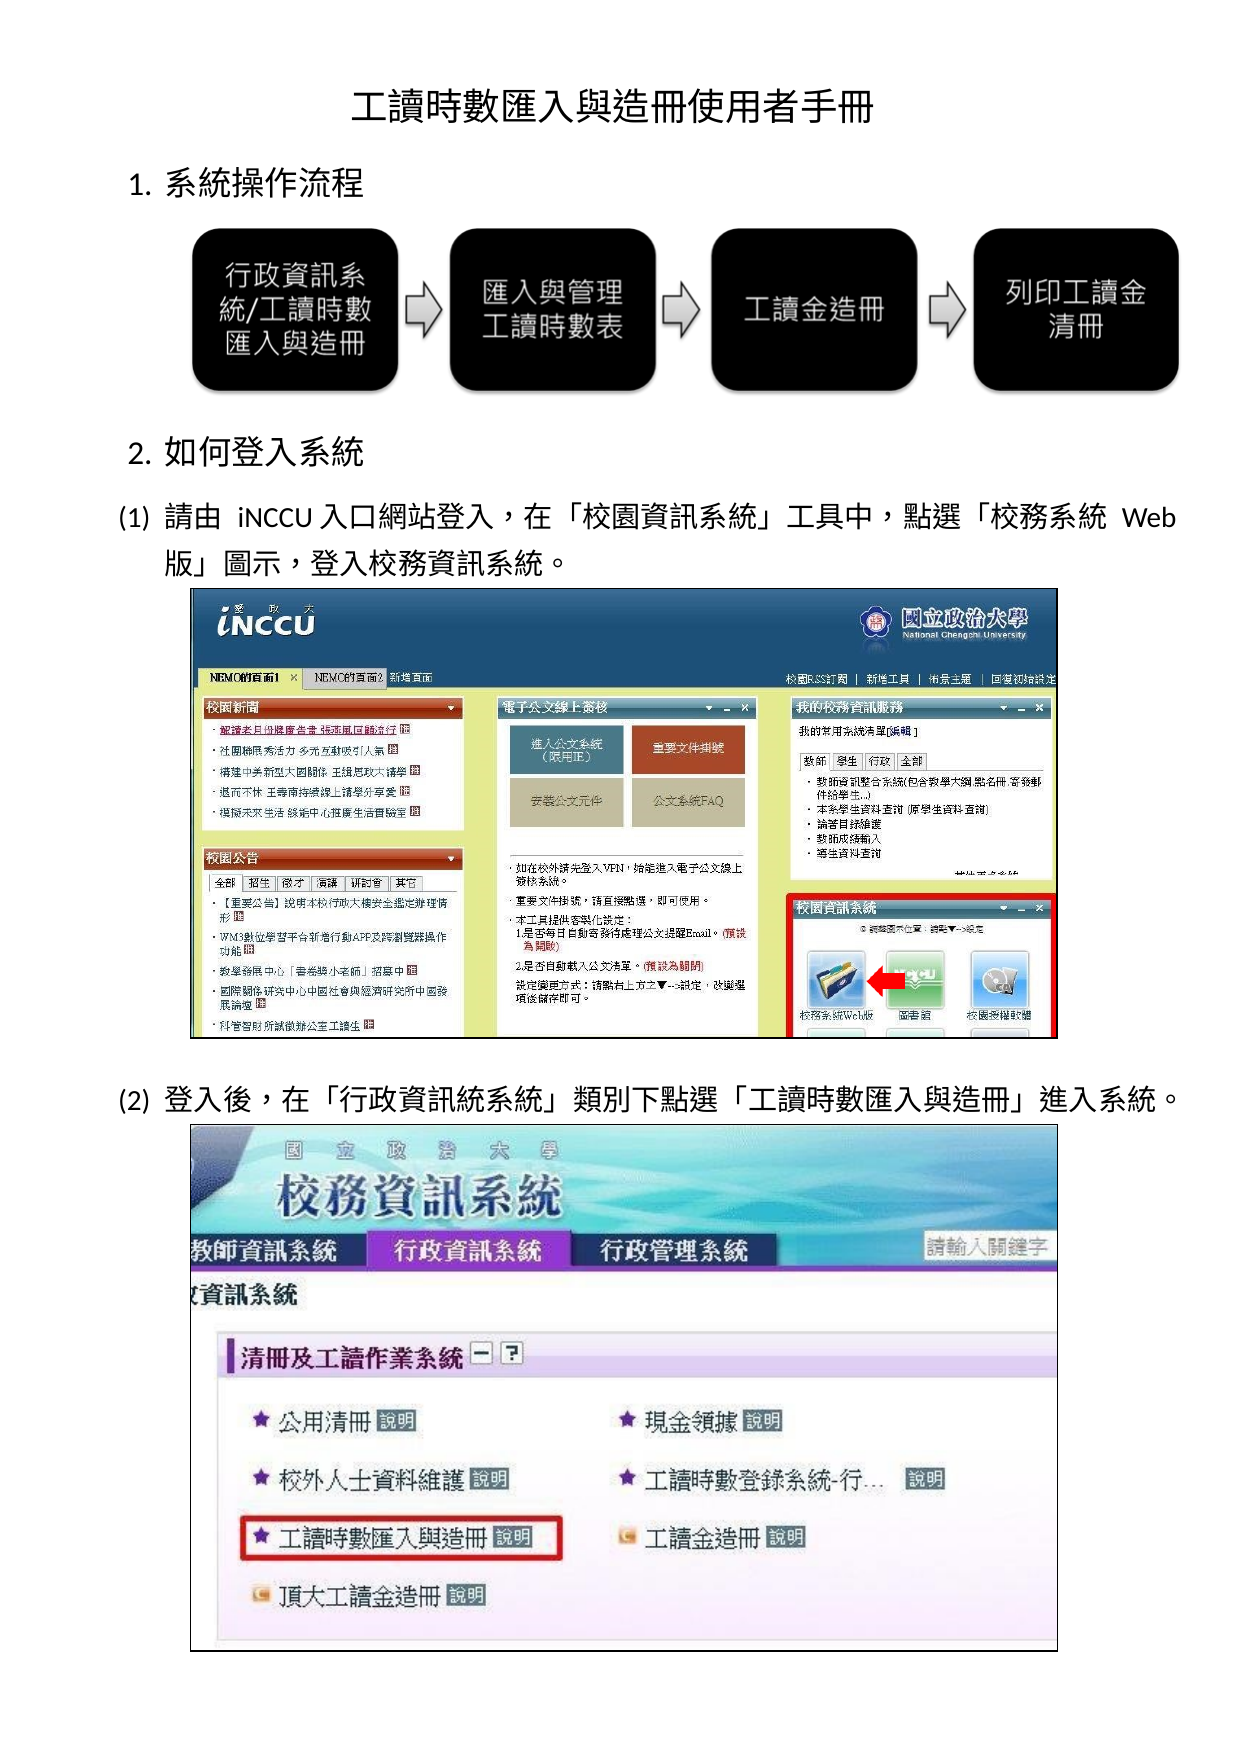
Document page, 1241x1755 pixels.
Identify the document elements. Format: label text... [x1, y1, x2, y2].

list 登入後，在「行政資訊統系統」類別下點選「工讀時數匯入與造冊」進入系統。 [118, 1077, 1186, 1119]
list 系統操作流程 [127, 157, 1186, 205]
text 工讀時數匯入與造冊使用者手冊 [164, 77, 1078, 131]
list 請由 iNCCU 入口網站登入，在「校園資訊系統」工具中，點選「校務系統 Web 版」圖示，登入校務資訊系統。 [118, 494, 1186, 583]
list 如何登入系統 [127, 426, 1186, 474]
